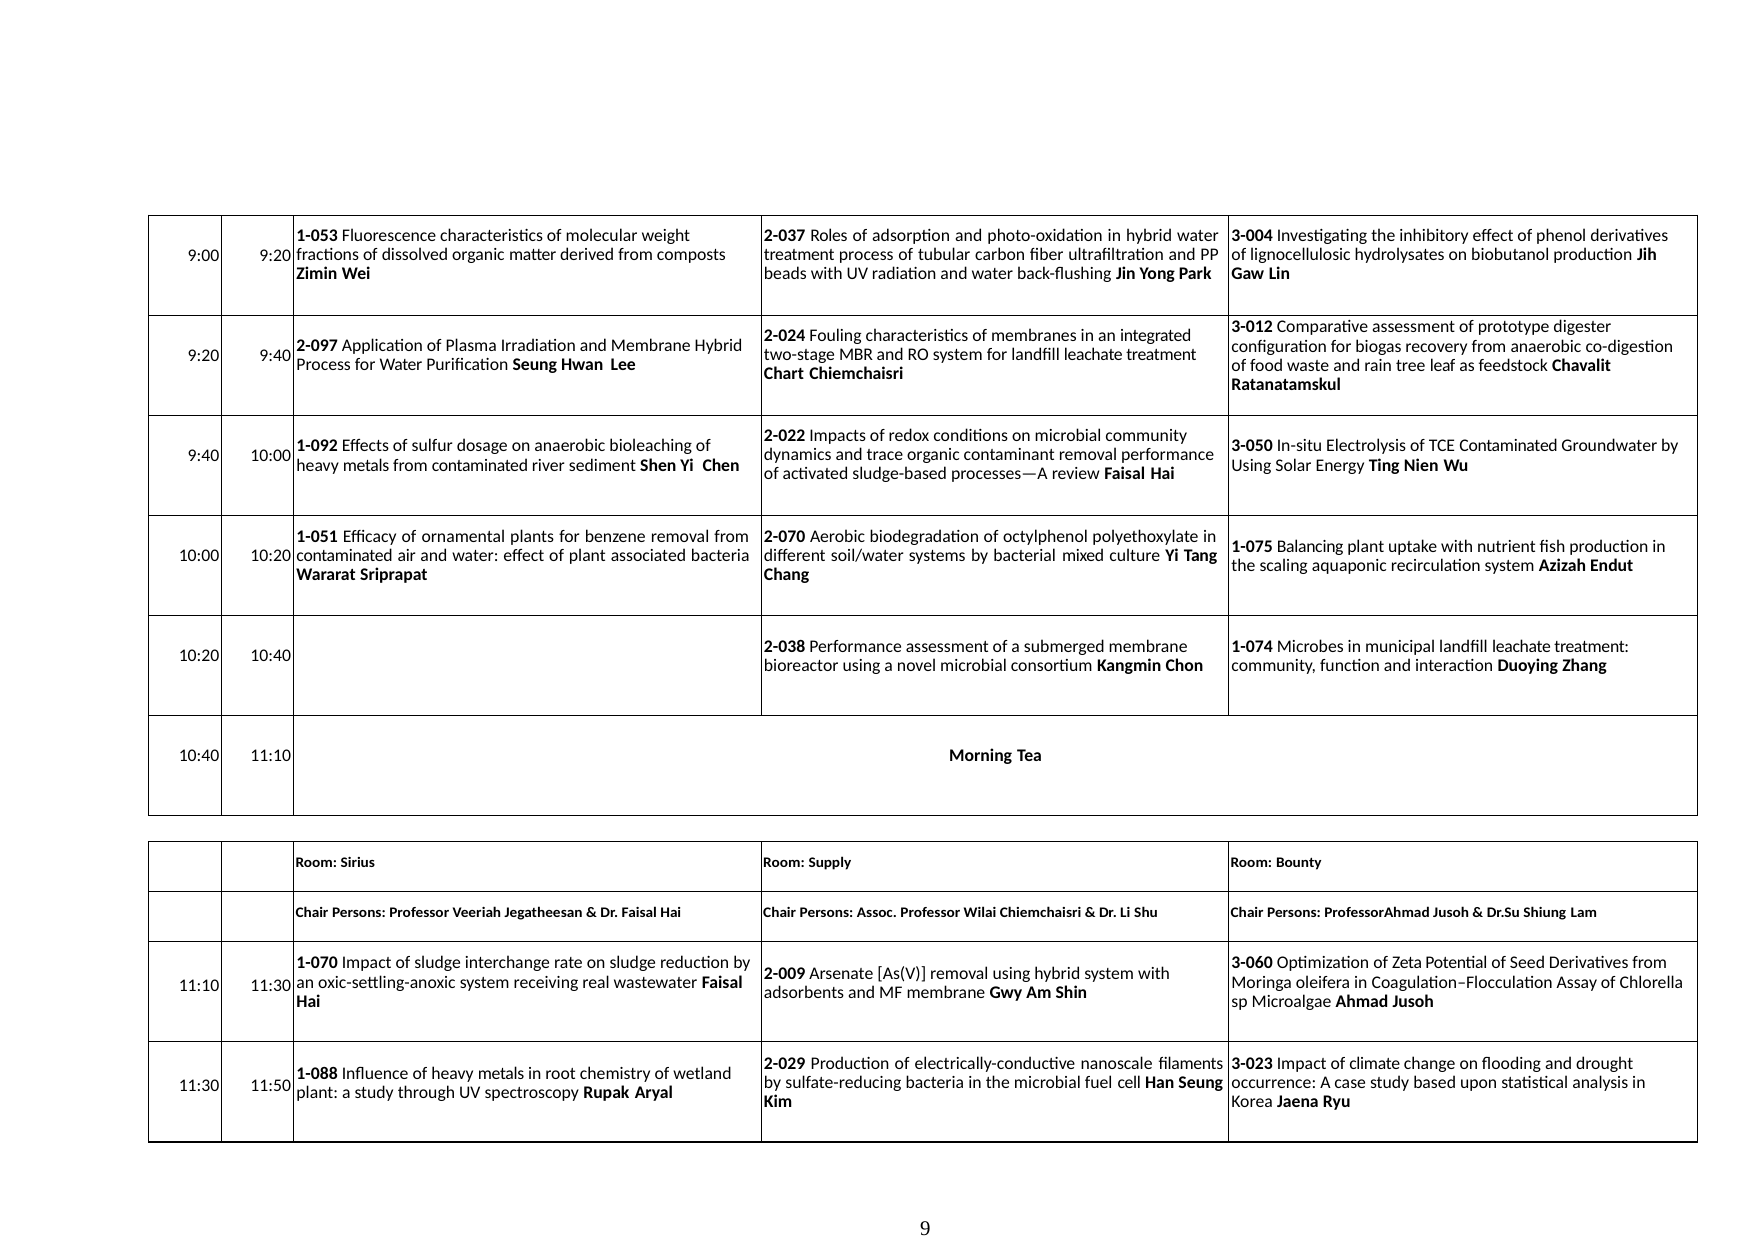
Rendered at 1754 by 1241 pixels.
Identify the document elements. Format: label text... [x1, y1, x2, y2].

table_cell 1-053 Fluorescence characteristics of molecular weight fractions of dissolved organic matter derived from composts Zimin Wei [294, 216, 761, 315]
table_cell 10:40 [222, 616, 293, 715]
table_cell 2-029 Production of electrically-conductive nanoscale filaments by sulfate-reducing bacteria in the microbial fuel cell Han Seung Kim [762, 1042, 1228, 1141]
table_cell 11:50 [222, 1042, 293, 1141]
table_cell Morning Tea [294, 716, 1697, 815]
table_cell 2-009 Arsenate [As(V)] removal using hybrid system with adsorbents and MF membrane Gwy Am Shin [762, 942, 1228, 1041]
table_cell 2-037 Roles of adsorption and photo-oxidation in hybrid water treatment process of tubular carbon fiber ultrafiltration and PP beads with UV radiation and water back-flushing Jin Yong Park [762, 216, 1228, 315]
table_cell 3-060 Optimization of Zeta Potential of Seed Derivatives from Moringa oleifera in Coagulation–Flocculation Assay of Chlorella sp Microalgae Ahmad Jusoh [1229, 942, 1697, 1041]
table_header [149, 842, 221, 891]
table_cell [294, 616, 761, 715]
table_cell 10:00 [149, 516, 221, 615]
table_cell 11:10 [222, 716, 293, 815]
table_cell 10:40 [149, 716, 221, 815]
table_cell 10:20 [149, 616, 221, 715]
table_cell 2-024 Fouling characteristics of membranes in an integrated two-stage MBR and RO system for landfill leachate treatment Chart Chiemchaisri [762, 316, 1228, 415]
table_cell 9:20 [149, 316, 221, 415]
table_cell 9:20 [222, 216, 293, 315]
table_cell 9:40 [149, 416, 221, 515]
table_header [222, 842, 293, 891]
table_cell 2-097 Application of Plasma Irradiation and Membrane Hybrid Process for Water Purification Seung Hwan Lee [294, 316, 761, 415]
table_cell Chair Persons: Assoc. Professor Wilai Chiemchaisri & Dr. Li Shu [762, 892, 1228, 941]
table_header Room: Sirius [294, 842, 761, 891]
table_cell 3-023 Impact of climate change on flooding and drought occurrence: A case study based upon statistical analysis in Korea Jaena Ryu [1229, 1042, 1697, 1141]
table_cell 3-050 In-situ Electrolysis of TCE Contaminated Groundwater by Using Solar Energy Ting Nien Wu [1229, 416, 1697, 515]
table_cell 1-074 Microbes in municipal landfill leachate treatment: community, function and interaction Duoying Zhang [1229, 616, 1697, 715]
table_cell 1-070 Impact of sludge interchange rate on sludge reduction by an oxic-settling-anoxic system receiving real wastewater Faisal Hai [294, 942, 761, 1041]
table_cell [222, 892, 293, 941]
table_cell 2-038 Performance assessment of a submerged membrane bioreactor using a novel microbial consortium Kangmin Chon [762, 616, 1228, 715]
table_cell 1-092 Effects of sulfur dosage on anaerobic bioleaching of heavy metals from contaminated river sediment Shen Yi Chen [294, 416, 761, 515]
table_cell 2-070 Aerobic biodegradation of octylphenol polyethoxylate in different soil/water systems by bacterial mixed culture Yi Tang Chang [762, 516, 1228, 615]
table_cell 10:20 [222, 516, 293, 615]
table_cell 11:30 [149, 1042, 221, 1141]
table_cell 2-022 Impacts of redox conditions on microbial community dynamics and trace organic contaminant removal performance of activated sludge-based processes—A review Faisal Hai [762, 416, 1228, 515]
table_cell 1-051 Efficacy of ornamental plants for benzene removal from contaminated air and water: effect of plant associated bacteria Wararat Sriprapat [294, 516, 761, 615]
table_header Room: Supply [762, 842, 1228, 891]
table_header Room: Bounty [1229, 842, 1697, 891]
table_cell Chair Persons: ProfessorAhmad Jusoh & Dr.Su Shiung Lam [1229, 892, 1697, 941]
table_cell Chair Persons: Professor Veeriah Jegatheesan & Dr. Faisal Hai [294, 892, 761, 941]
table_cell 9:40 [222, 316, 293, 415]
table_cell 1-075 Balancing plant uptake with nutrient fish production in the scaling aquaponic recirculation system Azizah Endut [1229, 516, 1697, 615]
table_cell 10:00 [222, 416, 293, 515]
table_cell 3-004 Investigating the inhibitory effect of phenol derivatives of lignocellulosic hydrolysates on biobutanol production Jih Gaw Lin [1229, 216, 1697, 315]
table_cell 11:10 [149, 942, 221, 1041]
table_cell 11:30 [222, 942, 293, 1041]
table_cell 3-012 Comparative assessment of prototype digester configuration for biogas recovery from anaerobic co-digestion of food waste and rain tree leaf as feedstock Chavalit Ratanatamskul [1229, 316, 1697, 415]
table_cell 9:00 [149, 216, 221, 315]
table_cell 1-088 Influence of heavy metals in root chemistry of wetland plant: a study through UV spectroscopy Rupak Aryal [294, 1042, 761, 1141]
table_cell [149, 892, 221, 941]
